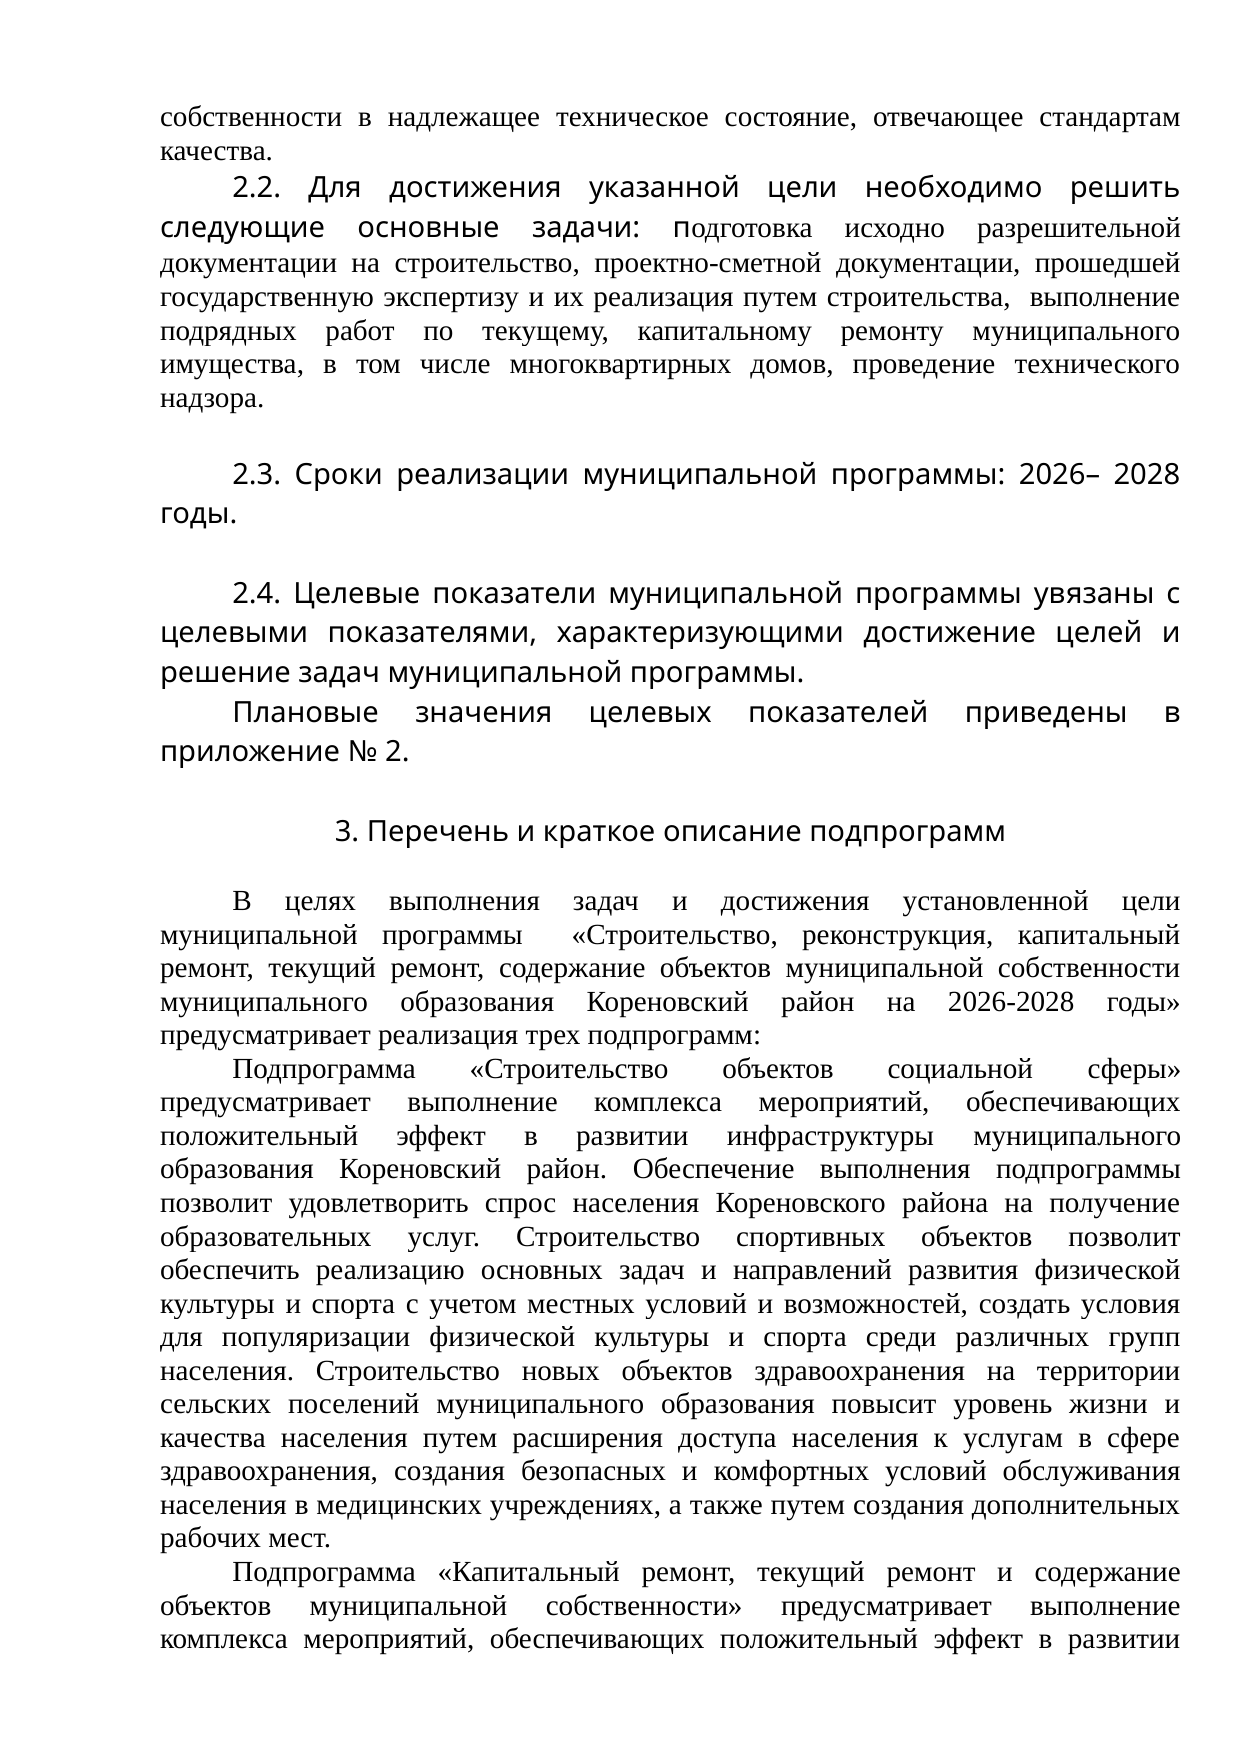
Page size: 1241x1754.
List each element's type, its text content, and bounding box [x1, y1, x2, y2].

text 2.3. Сроки реализации муниципальной программы: 2026– 2028 годы. [160, 453, 1181, 532]
text 2.4. Целевые показатели муниципальной программы увязаны с целевыми показателями, характеризующими достижение целей и решение задач муниципальной программы. [160, 572, 1181, 691]
text собственности в надлежащее техническое состояние, отвечающее стандартам качества. [160, 99, 1181, 166]
text Подпрограмма «Строительство объектов социальной сферы» предусматривает выполнение комплекса мероприятий, обеспечивающих положительный эффект в развитии инфраструктуры муниципального образования Кореновский район. Обеспечение выполнения подпрограммы позволит удовлетворить спрос населения Кореновского района на получение образовательных услуг. Строительство спортивных объектов позволит обеспечить реализацию основных задач и направлений развития физической культуры и спорта с учетом местных условий и возможностей, создать условия для популяризации физической культуры и спорта среди различных групп населения. Строительство новых объектов здравоохранения на территории сельских поселений муниципального образования повысит уровень жизни и качества населения путем расширения доступа населения к услугам в сфере здравоохранения, создания безопасных и комфортных условий обслуживания населения в медицинских учреждениях, а также путем создания дополнительных рабочих мест. [160, 1051, 1181, 1554]
text Плановые значения целевых показателей приведены в приложение № 2. [160, 691, 1181, 770]
text 2.2. Для достижения указанной цели необходимо решить следующие основные задачи: подготовка исходно разрешительной документации на строительство, проектно-сметной документации, прошедшей государственную экспертизу и их реализация путем строительства, выполнение подрядных работ по текущему, капитальному ремонту муниципального имущества, в том числе многоквартирных домов, проведение технического надзора. [160, 166, 1181, 413]
text 3. Перечень и краткое описание подпрограмм [160, 810, 1181, 850]
text В целях выполнения задач и достижения установленной цели муниципальной программы «Строительство, реконструкция, капитальный ремонт, текущий ремонт, содержание объектов муниципальной собственности муниципального образования Кореновский район на 2026-2028 годы» предусматривает реализация трех подпрограмм: [160, 883, 1181, 1051]
text Подпрограмма «Капитальный ремонт, текущий ремонт и содержание объектов муниципальной собственности» предусматривает выполнение комплекса мероприятий, обеспечивающих положительный эффект в развитии [160, 1554, 1181, 1655]
